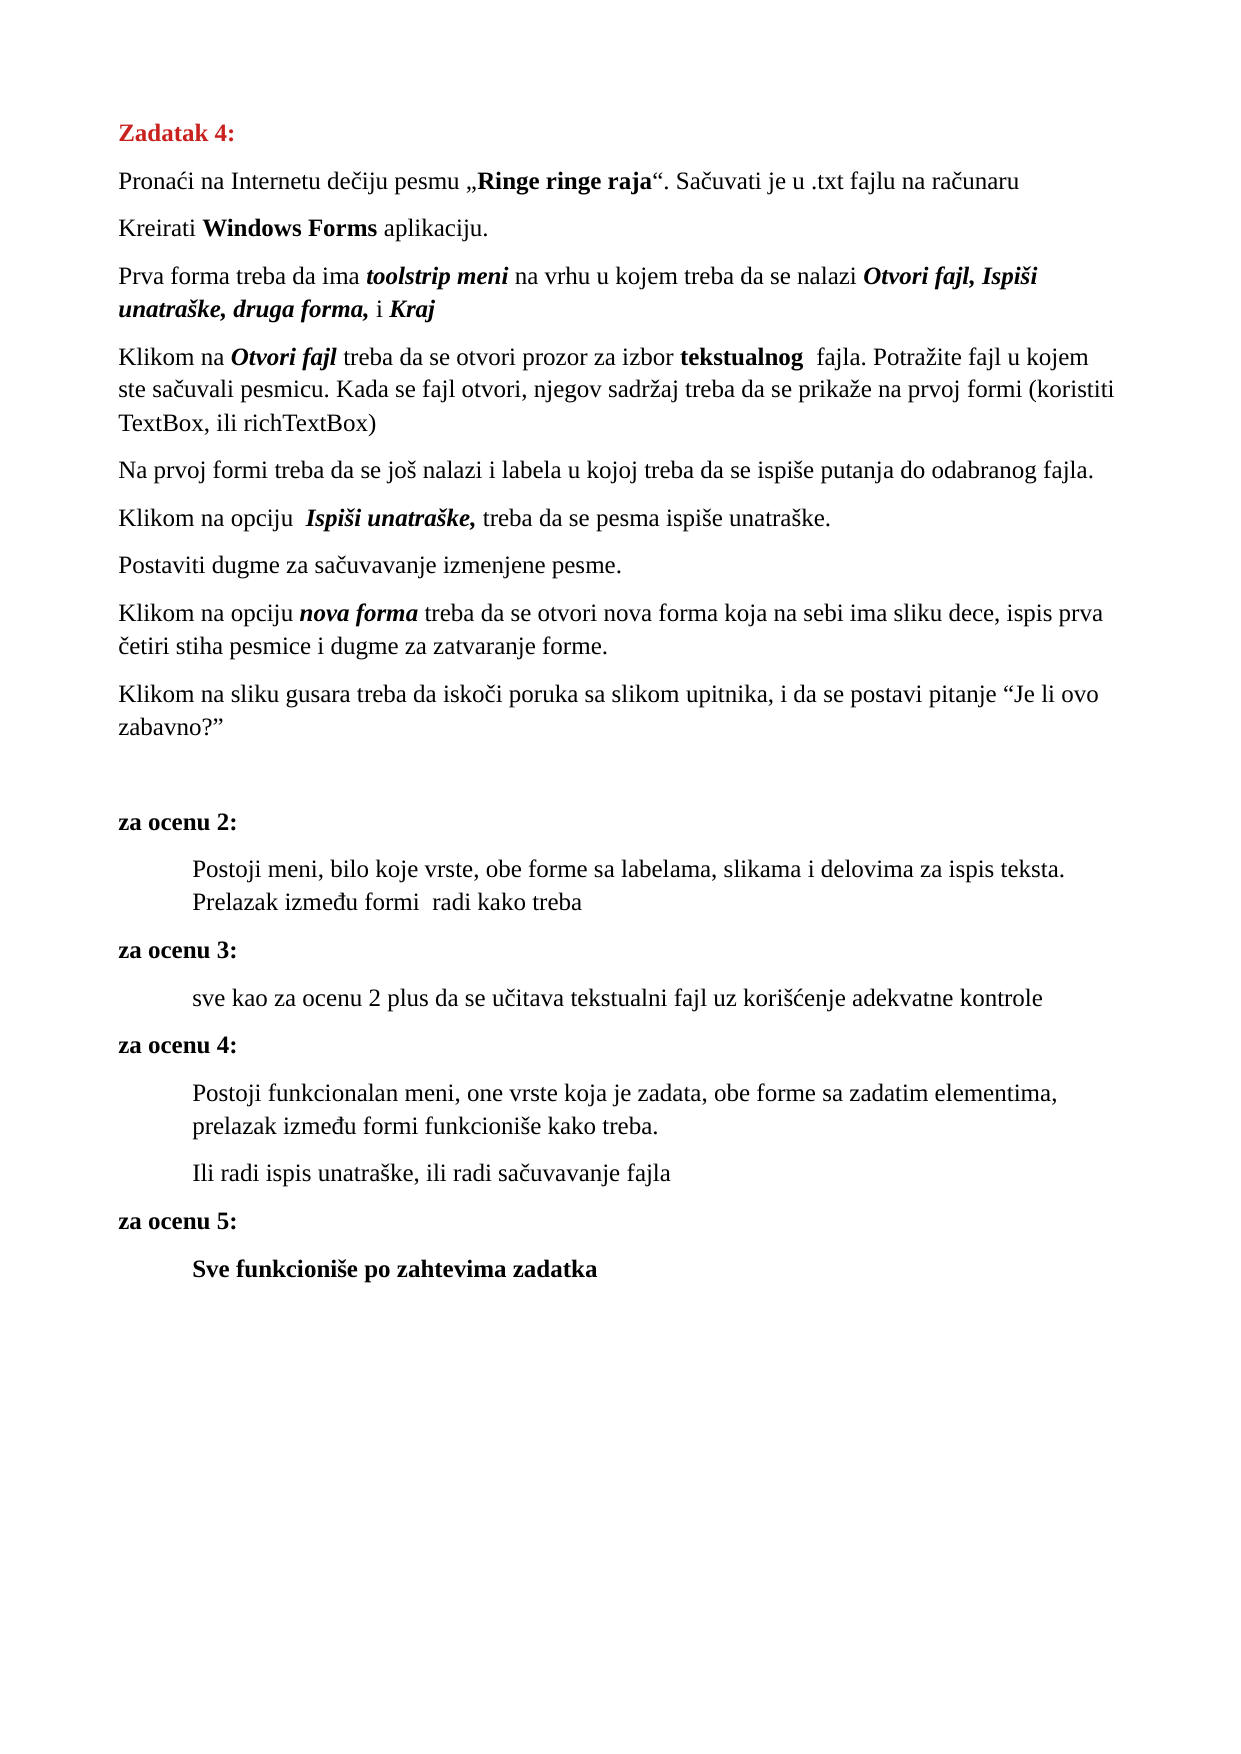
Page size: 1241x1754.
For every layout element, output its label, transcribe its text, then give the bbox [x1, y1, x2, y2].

text Prva forma treba da ima toolstrip meni na vrhu u kojem treba da se nalazi Otvori fajl, Ispiši unatraške, druga forma, i Kraj [118, 261, 1122, 323]
text za ocenu 4: [118, 1030, 1122, 1059]
text Klikom na Otvori fajl treba da se otvori prozor za izbor tekstualnog fajla. Potražite fajl u kojem ste sačuvali pesmicu. Kada se fajl otvori, njegov sadržaj treba da se prikaže na prvoj formi (koristiti TextBox, ili richTextBox) [118, 342, 1122, 436]
text Klikom na opciju Ispiši unatraške, treba da se pesma ispiše unatraške. [118, 503, 1122, 532]
text sve kao za ocenu 2 plus da se učitava tekstualni fajl uz korišćenje adekvatne kontrole [192, 983, 1122, 1011]
text Klikom na sliku gusara treba da iskoči poruka sa slikom upitnika, i da se postavi pitanje “Je li ovo zabavno?” [118, 679, 1122, 740]
text Postoji funkcionalan meni, one vrste koja je zadata, obe forme sa zadatim elementima, prelazak između formi funkcioniše kako treba. [192, 1078, 1122, 1140]
text Postoji meni, bilo koje vrste, obe forme sa labelama, slikama i delovima za ispis teksta. Prelazak između formi radi kako treba [192, 854, 1122, 916]
text Klikom na opciju nova forma treba da se otvori nova forma koja na sebi ima sliku dece, ispis prva četiri stiha pesmice i dugme za zatvaranje forme. [118, 598, 1122, 660]
text Ili radi ispis unatraške, ili radi sačuvavanje fajla [192, 1158, 1122, 1187]
text Kreirati Windows Forms aplikaciju. [118, 213, 1122, 242]
text Pronaći na Internetu dečiju pesmu „Ringe ringe raja“. Sačuvati je u .txt fajlu na računaru [118, 166, 1122, 194]
text za ocenu 3: [118, 935, 1122, 964]
text Sve funkcioniše po zahtevima zadatka [192, 1254, 1122, 1282]
text za ocenu 2: [118, 807, 1122, 836]
text Zadatak 4: [118, 118, 1122, 147]
text Na prvoj formi treba da se još nalazi i labela u kojoj treba da se ispiše putanja do odabranog fajla. [118, 455, 1122, 484]
text za ocenu 5: [118, 1206, 1122, 1235]
text Postaviti dugme za sačuvavanje izmenjene pesme. [118, 550, 1122, 579]
